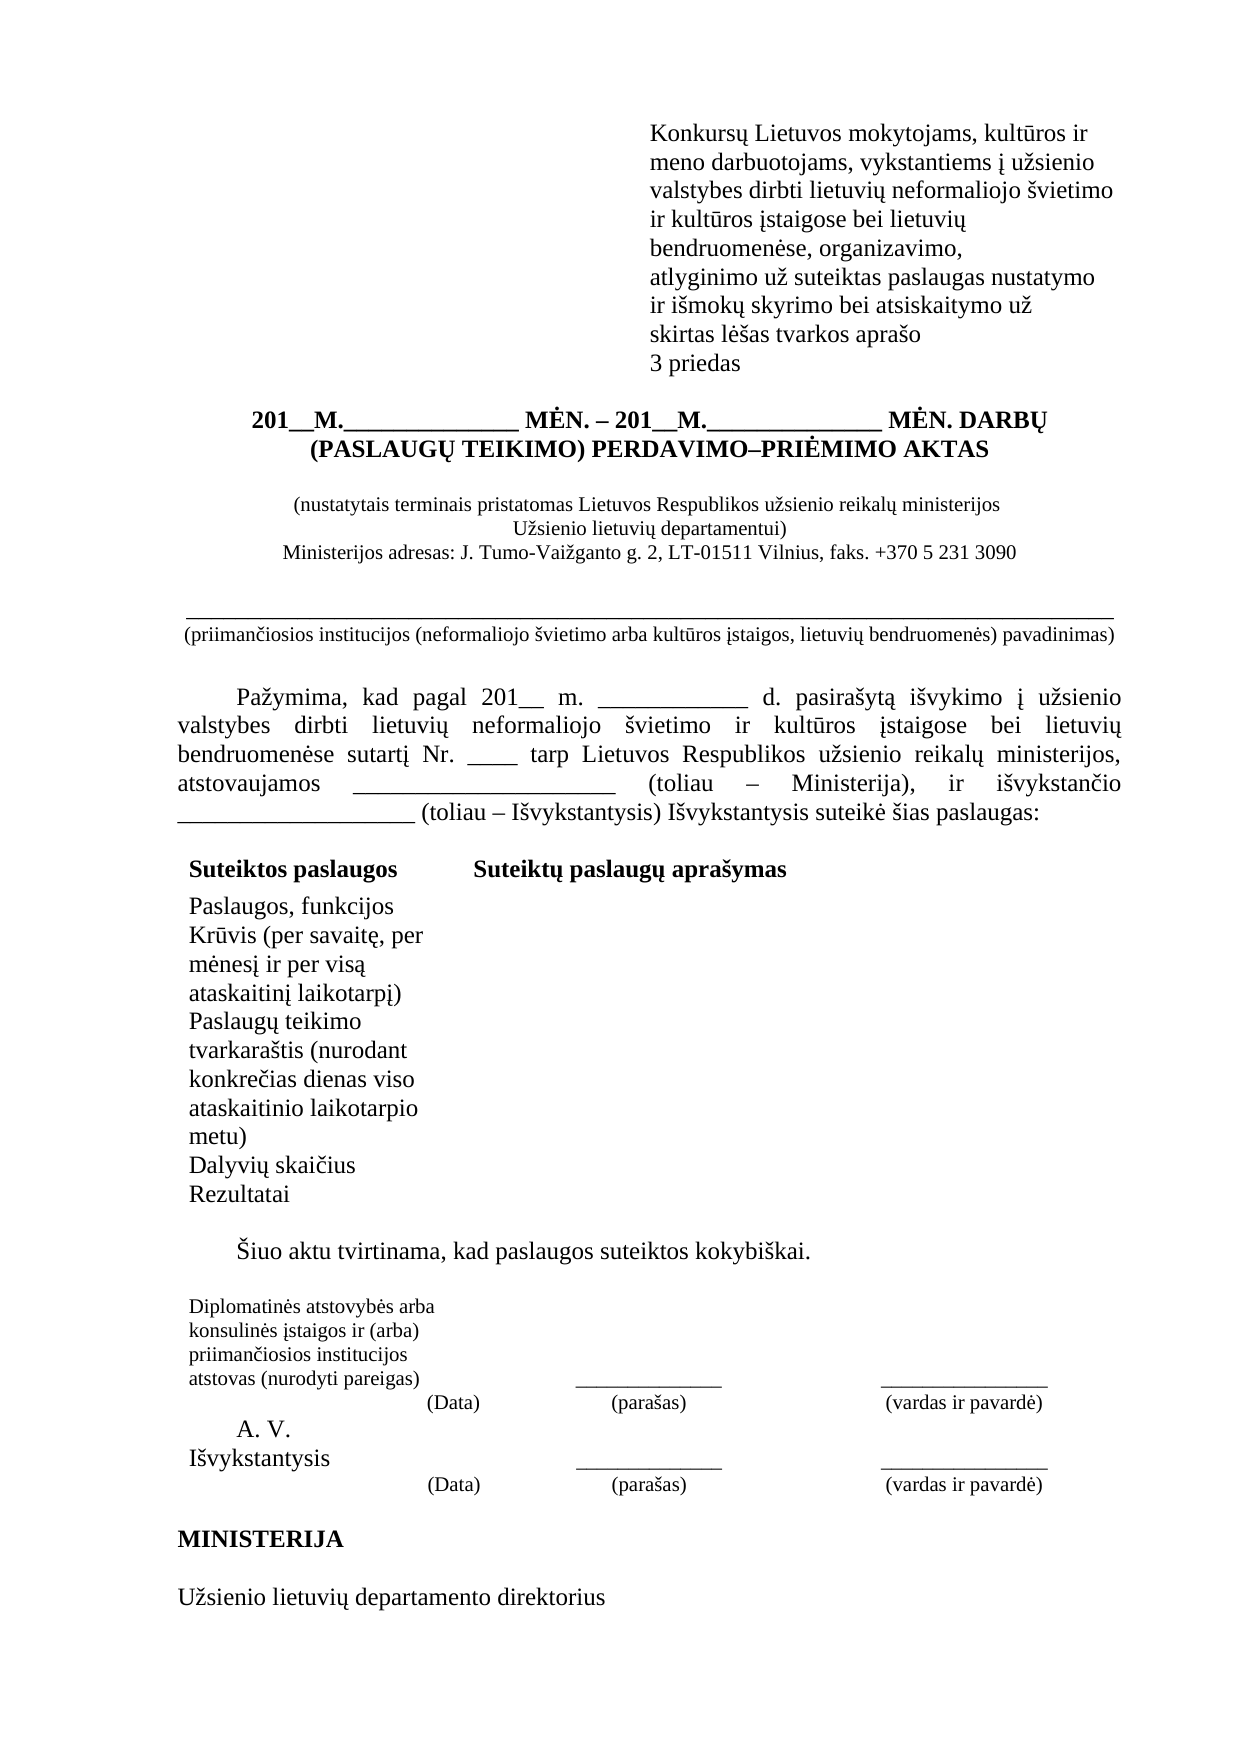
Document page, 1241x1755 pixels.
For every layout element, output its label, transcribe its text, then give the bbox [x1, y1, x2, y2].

table_cell (Data) [177, 1390, 491, 1414]
text Užsienio lietuvių departamentui) [177, 516, 1122, 540]
text (priimančiosios institucijos (neformaliojo švietimo arba kultūros įstaigos, lietuvių bendruomenės) pavadinimas) [177, 622, 1122, 653]
text Pažymima, kad pagal 201__ m. ____________ d. pasirašytą išvykimo į užsienio valstybes dirbti lietuvių neformaliojo švietimo ir kultūros įstaigose bei lietuvių bendruomenėse sutartį Nr. ____ tarp Lietuvos Respublikos užsienio reikalų ministerijos, atstovaujamos _____________________ (toliau – Ministerija), ir išvykstančio ___________________ (toliau – Išvykstantysis) Išvykstantysis suteikė šias paslaugas: [177, 682, 1122, 825]
text MINISTERIJA [177, 1524, 1122, 1553]
text skirtas lėšas tvarkos aprašo [649, 319, 1122, 348]
table_header Suteiktos paslaugos [177, 854, 462, 891]
table_cell [462, 891, 1122, 920]
text Užsienio lietuvių departamento direktorius [177, 1582, 1122, 1611]
table_cell Krūvis (per savaitę, per mėnesį ir per visą ataskaitinį laikotarpį) [177, 920, 462, 1006]
table_header Suteiktų paslaugų aprašymas [462, 854, 1122, 891]
table_cell [462, 1006, 1122, 1150]
table_cell [462, 920, 1122, 1006]
text bendruomenėse, organizavimo, [649, 233, 1122, 262]
text (nustatytais terminais pristatomas Lietuvos Respublikos užsienio reikalų ministerijos [177, 492, 1122, 516]
table_header ________________ [806, 1443, 1122, 1472]
table_cell Rezultatai [177, 1179, 462, 1208]
table_header ______________ [492, 1443, 806, 1472]
text ir kultūros įstaigose bei lietuvių [649, 204, 1122, 233]
table_cell (vardas ir pavardė) [806, 1390, 1122, 1414]
text _ [177, 593, 1122, 622]
table_header Išvykstantysis [177, 1443, 492, 1472]
table_cell (parašas) [491, 1390, 806, 1414]
table_cell [462, 1150, 1122, 1179]
text valstybes dirbti lietuvių neformaliojo švietimo [649, 176, 1122, 204]
table_header ________________ [806, 1294, 1122, 1390]
text A. V. [177, 1414, 1122, 1443]
table_header Diplomatinės atstovybės arba konsulinės įstaigos ir (arba) priimančiosios institucijos atstovas (nurodyti pareigas) [177, 1294, 491, 1390]
text meno darbuotojams, vykstantiems į užsienio [649, 147, 1122, 176]
text Šiuo aktu tvirtinama, kad paslaugos suteiktos kokybiškai. [177, 1236, 1122, 1265]
table_cell (parašas) [492, 1472, 806, 1496]
table_cell Dalyvių skaičius [177, 1150, 462, 1179]
text 201__M.______________ MĖN. – 201__M.______________ MĖN. DARBŲ (PASLAUGŲ TEIKIMO) PERDAVIMO–PRIĖMIMO AKTAS [177, 406, 1122, 463]
text Konkursų Lietuvos mokytojams, kultūros ir [649, 118, 1122, 147]
text Ministerijos adresas: J. Tumo-Vaižganto g. 2, LT-01511 Vilnius, faks. +370 5 231 3090 [177, 540, 1122, 564]
table_cell Paslaugų teikimo tvarkaraštis (nurodant konkrečias dienas viso ataskaitinio laikotarpio metu) [177, 1006, 462, 1150]
text 3 priedas [649, 348, 1122, 377]
table_cell Paslaugos, funkcijos [177, 891, 462, 920]
table_cell (Data) [177, 1472, 492, 1496]
table_header ______________ [491, 1294, 806, 1390]
text ir išmokų skyrimo bei atsiskaitymo už [649, 291, 1122, 319]
text atlyginimo už suteiktas paslaugas nustatymo [649, 262, 1122, 291]
table_cell (vardas ir pavardė) [806, 1472, 1122, 1496]
table_cell [462, 1179, 1122, 1208]
